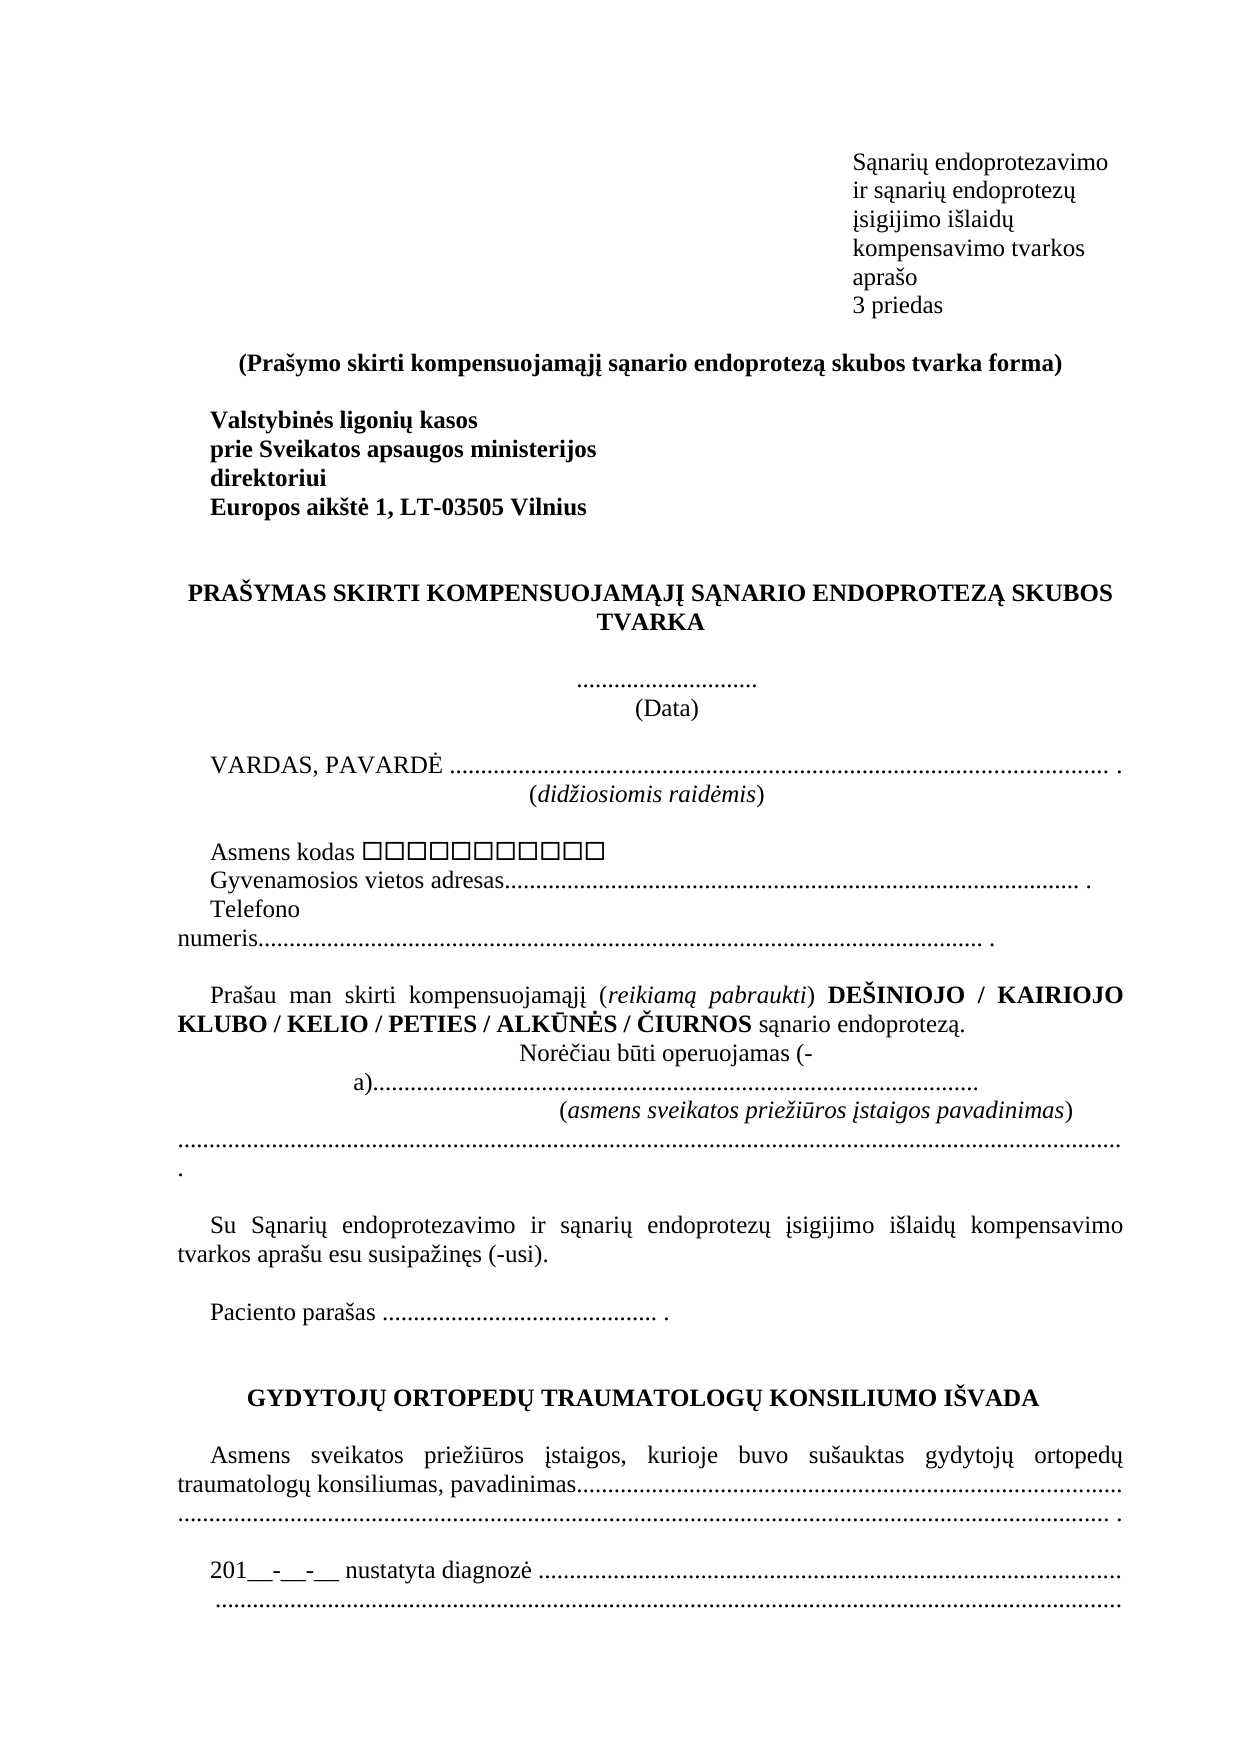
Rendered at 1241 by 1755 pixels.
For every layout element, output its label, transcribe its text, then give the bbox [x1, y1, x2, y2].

text Prašau man skirti kompensuojamąjį (reikiamą pabraukti) DEŠINIOJO / KAIRIOJO KLUBO / KELIO / PETIES / ALKŪNĖS / ČIURNOS sąnario endoprotezą. [177, 981, 1124, 1038]
text Asmens sveikatos priežiūros įstaigos, kurioje buvo sušauktas gydytojų ortopedų traumatologų konsiliumas, pavadinimas ...... [177, 1441, 1124, 1498]
text Asmens kodas  [][][][][][][][][][][] [177, 837, 1124, 866]
text Telefono numeris.................................................................................................................... . [177, 894, 1124, 952]
text (Data) [177, 693, 1124, 722]
text prie Sveikatos apsaugos ministerijos [177, 434, 1124, 463]
text (Prašymo skirti kompensuojamąjį sąnario endoprotezą skubos tvarka forma) [177, 348, 1124, 377]
text ... . [177, 1498, 1124, 1527]
text ....................................................................................................................................................... . [177, 1124, 1124, 1182]
text 3 priedas [768, 291, 1122, 319]
text ... [215, 1584, 1124, 1613]
text Gyvenamosios vietos adresas............................................................................................ . [177, 866, 1124, 894]
text direktoriui [177, 463, 1124, 492]
text (asmens sveikatos priežiūros įstaigos pavadinimas) [210, 1096, 1122, 1124]
text ............................. [177, 664, 1124, 693]
text PRAŠYMAS SKIRTI KOMPENSUOJAMĄJĮ SĄNARIO ENDOPROTEZĄ SKUBOS TVARKA [177, 578, 1124, 636]
text Sąnarių endoprotezavimo ir sąnarių endoprotezų įsigijimo išlaidų kompensavimo tvarkos aprašo [852, 147, 1124, 291]
text Su Sąnarių endoprotezavimo ir sąnarių endoprotezų įsigijimo išlaidų kompensavimo tvarkos aprašu esu susipažinęs (-usi). [177, 1211, 1124, 1268]
text GYDYTOJŲ ORTOPEDŲ TRAUMATOLOGŲ KONSILIUMO IŠVADA [162, 1383, 1124, 1412]
text Norėčiau būti operuojamas (-a)................................................................................................. [210, 1038, 1122, 1096]
text Valstybinės ligonių kasos [177, 406, 1124, 434]
text VARDAS, PAVARDĖ . [177, 751, 1124, 779]
text 201__-__-__ nustatyta diagnozė [177, 1556, 1124, 1584]
text (didžiosiomis raidėmis) [177, 779, 1122, 808]
text Europos aikštė 1, LT-03505 Vilnius [177, 492, 1124, 521]
text Paciento parašas ............................................ . [177, 1297, 1124, 1326]
